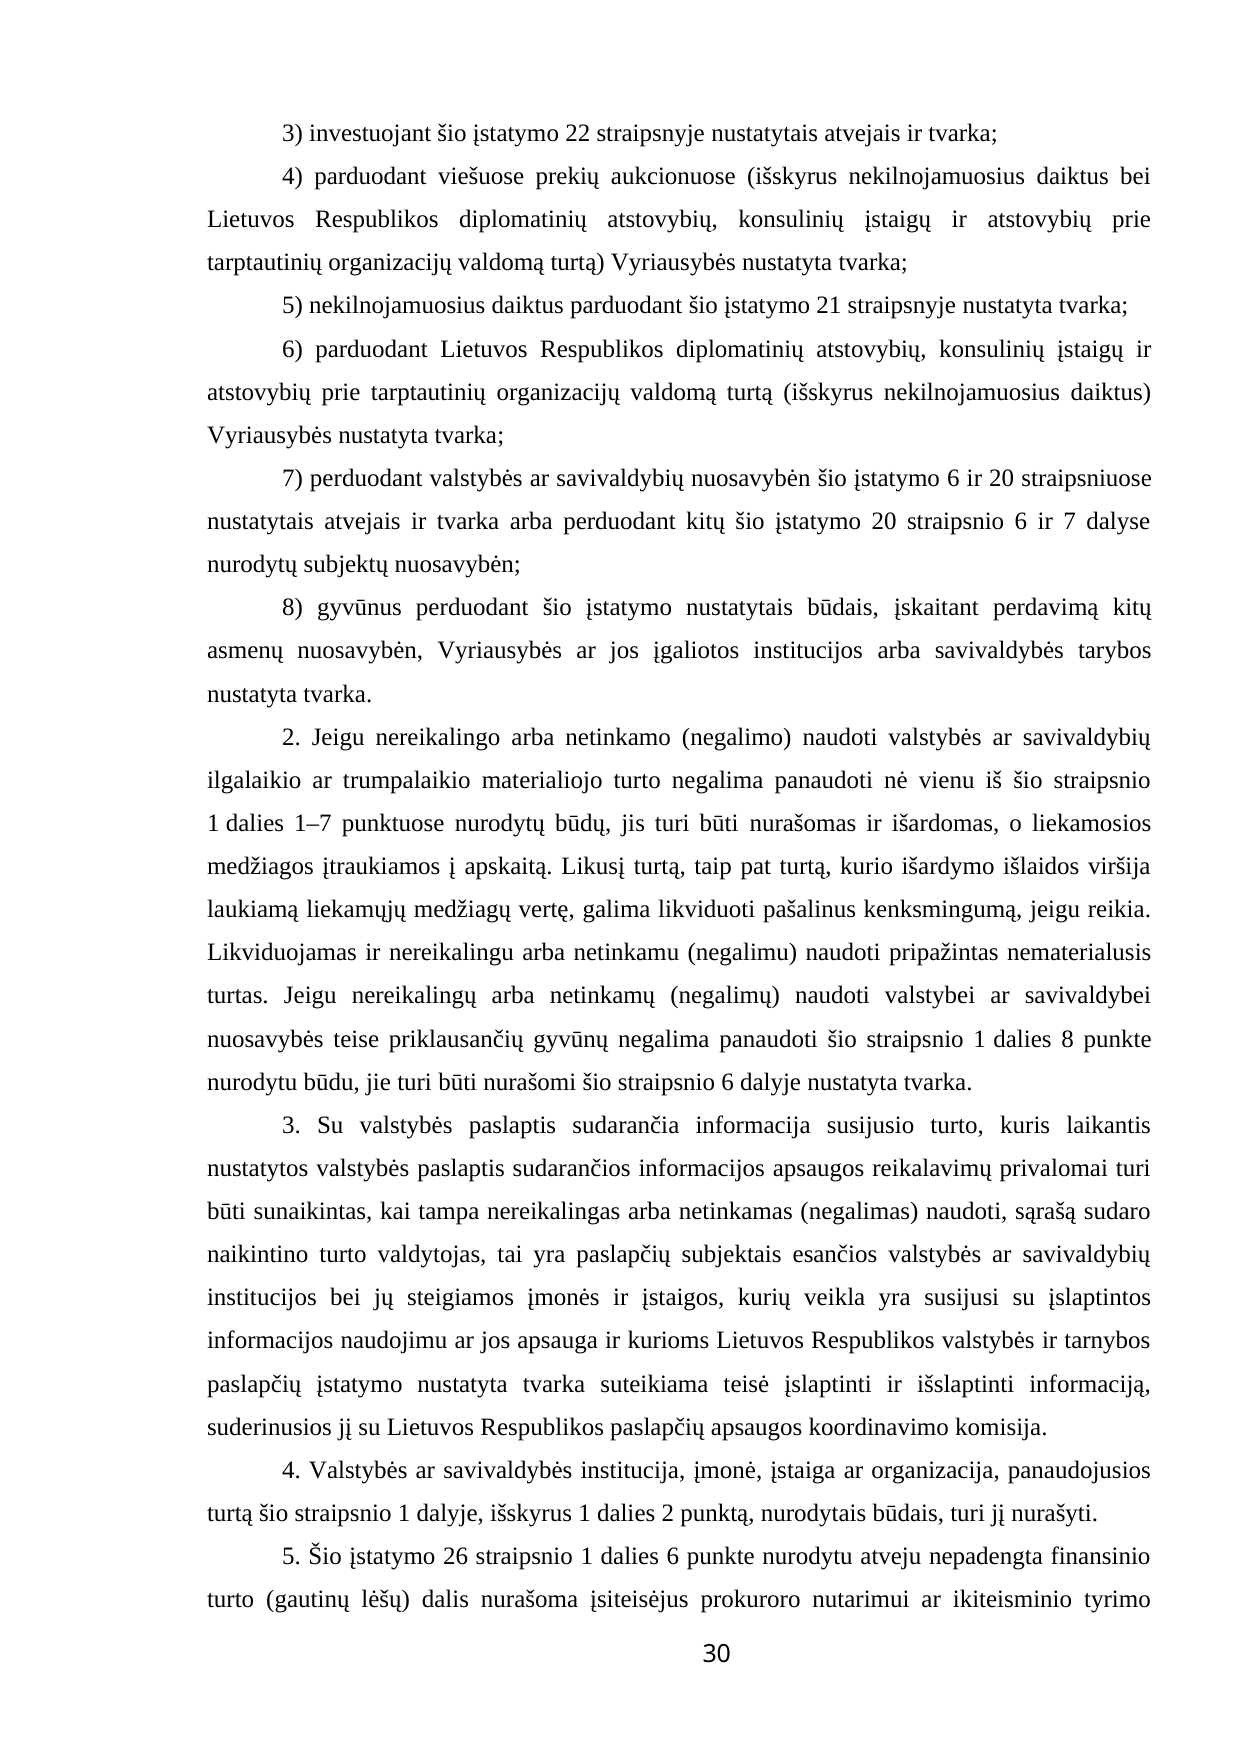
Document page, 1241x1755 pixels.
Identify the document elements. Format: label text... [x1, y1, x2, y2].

text 7) perduodant valstybės ar savivaldybių nuosavybėn šio įstatymo 6 ir 20 straipsniuose nustatytais atvejais ir tvarka arba perduodant kitų šio įstatymo 20 straipsnio 6 ir 7 dalyse nurodytų subjektų nuosavybėn; [207, 463, 1152, 578]
text 3. Su valstybės paslaptis sudarančia informacija susijusio turto, kuris laikantis nustatytos valstybės paslaptis sudarančios informacijos apsaugos reikalavimų privalomai turi būti sunaikintas, kai tampa nereikalingas arba netinkamas (negalimas) naudoti, sąrašą sudaro naikintino turto valdytojas, tai yra paslapčių subjektais esančios valstybės ar savivaldybių institucijos bei jų steigiamos įmonės ir įstaigos, kurių veikla yra susijusi su įslaptintos informacijos naudojimu ar jos apsauga ir kurioms Lietuvos Respublikos valstybės ir tarnybos paslapčių įstatymo nustatyta tvarka suteikiama teisė įslaptinti ir išslaptinti informaciją, suderinusios jį su Lietuvos Respublikos paslapčių apsaugos koordinavimo komisija. [207, 1110, 1152, 1441]
text 5) nekilnojamuosius daiktus parduodant šio įstatymo 21 straipsnyje nustatyta tvarka; [207, 291, 1152, 319]
text 3) investuojant šio įstatymo 22 straipsnyje nustatytais atvejais ir tvarka; [207, 118, 1152, 147]
text 4. Valstybės ar savivaldybės institucija, įmonė, įstaiga ar organizacija, panaudojusios turtą šio straipsnio 1 dalyje, išskyrus 1 dalies 2 punktą, nurodytais būdais, turi jį nurašyti. [207, 1455, 1152, 1527]
text 2. Jeigu nereikalingo arba netinkamo (negalimo) naudoti valstybės ar savivaldybių ilgalaikio ar trumpalaikio materialiojo turto negalima panaudoti nė vienu iš šio straipsnio 1 dalies 1–7 punktuose nurodytų būdų, jis turi būti nurašomas ir išardomas, o liekamosios medžiagos įtraukiamos į apskaitą. Likusį turtą, taip pat turtą, kurio išardymo išlaidos viršija laukiamą liekamųjų medžiagų vertę, galima likviduoti pašalinus kenksmingumą, jeigu reikia. Likviduojamas ir nereikalingu arba netinkamu (negalimu) naudoti pripažintas nematerialusis turtas. Jeigu nereikalingų arba netinkamų (negalimų) naudoti valstybei ar savivaldybei nuosavybės teise priklausančių gyvūnų negalima panaudoti šio straipsnio 1 dalies 8 punkte nurodytu būdu, jie turi būti nurašomi šio straipsnio 6 dalyje nustatyta tvarka. [207, 722, 1152, 1096]
text 4) parduodant viešuose prekių aukcionuose (išskyrus nekilnojamuosius daiktus bei Lietuvos Respublikos diplomatinių atstovybių, konsulinių įstaigų ir atstovybių prie tarptautinių organizacijų valdomą turtą) Vyriausybės nustatyta tvarka; [207, 161, 1152, 276]
text 5. Šio įstatymo 26 straipsnio 1 dalies 6 punkte nurodytu atveju nepadengta finansinio turto (gautinų lėšų) dalis nurašoma įsiteisėjus prokuroro nutarimui ar ikiteisminio tyrimo [207, 1541, 1152, 1613]
text 6) parduodant Lietuvos Respublikos diplomatinių atstovybių, konsulinių įstaigų ir atstovybių prie tarptautinių organizacijų valdomą turtą (išskyrus nekilnojamuosius daiktus) Vyriausybės nustatyta tvarka; [207, 334, 1152, 449]
text 8) gyvūnus perduodant šio įstatymo nustatytais būdais, įskaitant perdavimą kitų asmenų nuosavybėn, Vyriausybės ar jos įgaliotos institucijos arba savivaldybės tarybos nustatyta tvarka. [207, 592, 1152, 707]
